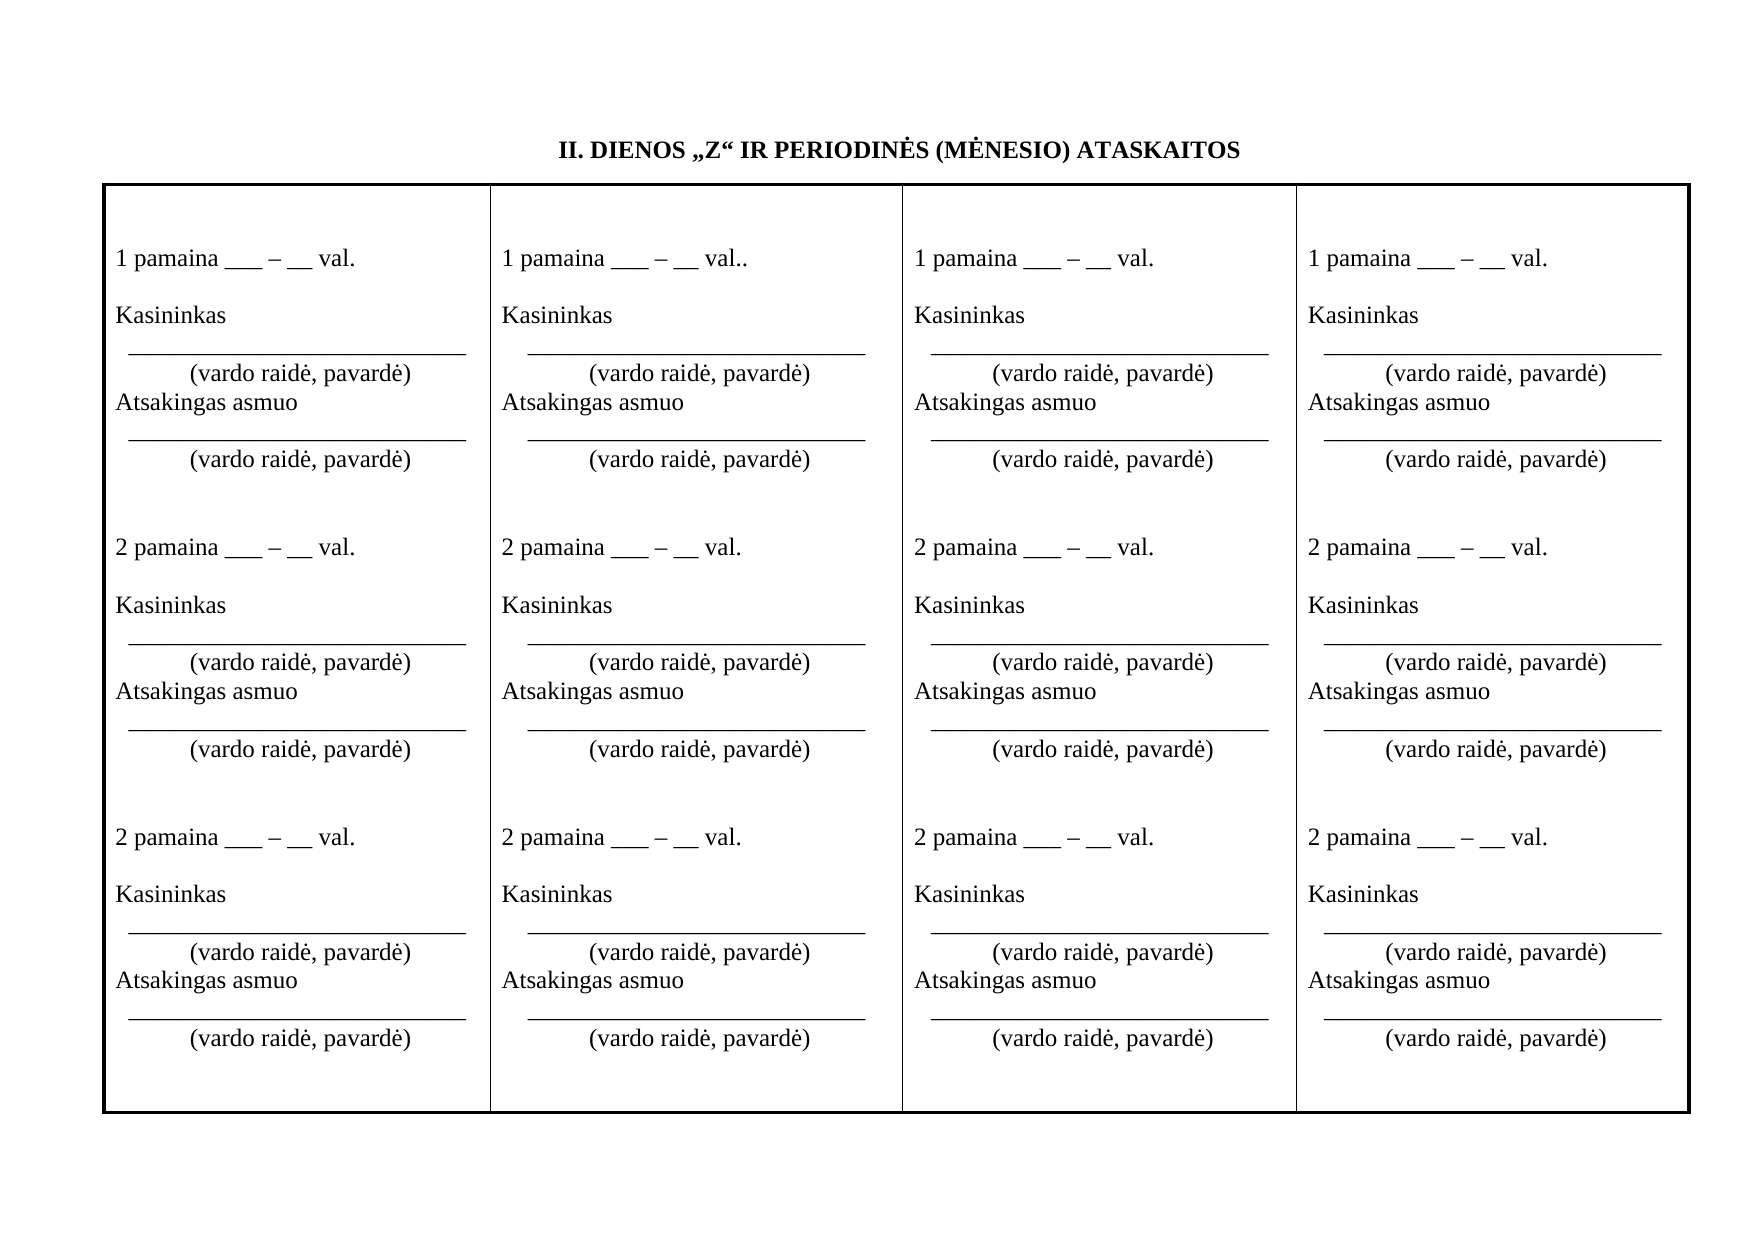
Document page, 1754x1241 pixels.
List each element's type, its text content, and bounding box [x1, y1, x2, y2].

table_cell Kasininkas [903, 590, 1296, 619]
table_cell Kasininkas [491, 879, 902, 908]
table_cell ___________________________ (vardo raidė, pavardė) [1297, 994, 1687, 1054]
table_cell Atsakingas asmuo [106, 676, 490, 705]
table_cell ___________________________ (vardo raidė, pavardė) [903, 994, 1296, 1054]
table_cell Atsakingas asmuo [1297, 676, 1687, 705]
table_cell 2 pamaina ___ – __ val. [903, 533, 1296, 561]
table_cell 2 pamaina ___ – __ val. [1297, 533, 1687, 561]
table_cell 2 pamaina ___ – __ val. [491, 533, 902, 561]
table_cell [491, 475, 902, 504]
table_cell [1297, 272, 1687, 301]
table_cell ___________________________ (vardo raidė, pavardė) [106, 619, 490, 676]
table_cell Kasininkas [1297, 301, 1687, 329]
table_cell Atsakingas asmuo [491, 676, 902, 705]
table_header [1297, 186, 1687, 214]
table_cell Kasininkas [106, 879, 490, 908]
table_header [106, 186, 490, 214]
table_cell Kasininkas [491, 590, 902, 619]
table_cell ___________________________ (vardo raidė, pavardė) [1297, 908, 1687, 966]
table_cell 2 pamaina ___ – __ val. [491, 822, 902, 851]
table_cell ___________________________ (vardo raidė, pavardė) [491, 705, 902, 764]
table_cell [903, 764, 1296, 793]
table_cell Atsakingas asmuo [903, 966, 1296, 994]
table_cell ___________________________ (vardo raidė, pavardė) [491, 994, 902, 1054]
table_cell ___________________________ (vardo raidė, pavardė) [1297, 705, 1687, 764]
table_cell [1297, 1083, 1687, 1111]
table_cell 2 pamaina ___ – __ val. [903, 822, 1296, 851]
table_cell 2 pamaina ___ – __ val. [106, 822, 490, 851]
table_cell [1297, 851, 1687, 879]
table_cell [106, 504, 490, 532]
table_cell ___________________________ (vardo raidė, pavardė) [903, 329, 1296, 387]
table_cell Kasininkas [106, 590, 490, 619]
table_cell Atsakingas asmuo [106, 387, 490, 416]
table_cell ___________________________ (vardo raidė, pavardė) [106, 416, 490, 475]
table_cell [1297, 214, 1687, 243]
table_cell [903, 1054, 1296, 1082]
table_cell Atsakingas asmuo [491, 387, 902, 416]
table_cell [903, 561, 1296, 590]
table_cell ___________________________ (vardo raidė, pavardė) [106, 705, 490, 764]
table_cell [903, 504, 1296, 532]
table_cell ___________________________ (vardo raidė, pavardė) [491, 619, 902, 676]
table_header [491, 186, 902, 214]
table_cell 1 pamaina ___ – __ val. [106, 243, 490, 272]
table_cell Kasininkas [491, 301, 902, 329]
table_cell [491, 561, 902, 590]
table_cell [1297, 793, 1687, 822]
table_cell ___________________________ (vardo raidė, pavardė) [1297, 619, 1687, 676]
table_cell [106, 475, 490, 504]
table_cell [106, 764, 490, 793]
table_cell [491, 272, 902, 301]
table_cell 1 pamaina ___ – __ val. [1297, 243, 1687, 272]
table_cell [106, 1054, 490, 1082]
table_cell [491, 851, 902, 879]
table_cell ___________________________ (vardo raidė, pavardė) [106, 329, 490, 387]
table_cell [491, 504, 902, 532]
table_cell [1297, 764, 1687, 793]
table_cell [106, 272, 490, 301]
table_cell ___________________________ (vardo raidė, pavardė) [491, 329, 902, 387]
table_cell 1 pamaina ___ – __ val.. [491, 243, 902, 272]
text II. DIENOS „Z“ IR PERIODINĖS (MĖNESIO) ATASKAITOS [104, 135, 1695, 164]
table_cell 2 pamaina ___ – __ val. [106, 533, 490, 561]
table_cell Atsakingas asmuo [903, 676, 1296, 705]
table_cell [491, 764, 902, 793]
table_cell [106, 561, 490, 590]
table_cell ___________________________ (vardo raidė, pavardė) [106, 994, 490, 1054]
table_cell [1297, 504, 1687, 532]
table_cell Atsakingas asmuo [1297, 966, 1687, 994]
table_cell 1 pamaina ___ – __ val. [903, 243, 1296, 272]
table_cell Atsakingas asmuo [903, 387, 1296, 416]
table_cell [1297, 475, 1687, 504]
table_cell ___________________________ (vardo raidė, pavardė) [903, 416, 1296, 475]
table_cell [106, 793, 490, 822]
table_cell Atsakingas asmuo [491, 966, 902, 994]
table_cell [491, 214, 902, 243]
table_cell Atsakingas asmuo [1297, 387, 1687, 416]
table_cell [1297, 561, 1687, 590]
table_header [903, 186, 1296, 214]
table_cell Kasininkas [1297, 590, 1687, 619]
table_cell [1297, 1054, 1687, 1082]
table_cell [491, 1083, 902, 1111]
table_cell Atsakingas asmuo [106, 966, 490, 994]
table_cell ___________________________ (vardo raidė, pavardė) [903, 619, 1296, 676]
table_cell ___________________________ (vardo raidė, pavardė) [1297, 416, 1687, 475]
table_cell [106, 851, 490, 879]
table_cell [903, 272, 1296, 301]
table_cell Kasininkas [903, 301, 1296, 329]
table_cell [903, 475, 1296, 504]
table_cell [903, 214, 1296, 243]
table_cell [491, 793, 902, 822]
table_cell Kasininkas [1297, 879, 1687, 908]
table_cell [106, 214, 490, 243]
table_cell Kasininkas [106, 301, 490, 329]
table_cell ___________________________ (vardo raidė, pavardė) [1297, 329, 1687, 387]
table_cell [903, 793, 1296, 822]
table_cell [903, 851, 1296, 879]
table_cell ___________________________ (vardo raidė, pavardė) [903, 908, 1296, 966]
table_cell [106, 1083, 490, 1111]
table_cell ___________________________ (vardo raidė, pavardė) [491, 908, 902, 966]
table_cell ___________________________ (vardo raidė, pavardė) [903, 705, 1296, 764]
table_cell 2 pamaina ___ – __ val. [1297, 822, 1687, 851]
table_cell [491, 1054, 902, 1082]
table_cell ___________________________ (vardo raidė, pavardė) [491, 416, 902, 475]
table_cell [903, 1083, 1296, 1111]
table_cell Kasininkas [903, 879, 1296, 908]
table_cell ___________________________ (vardo raidė, pavardė) [106, 908, 490, 966]
